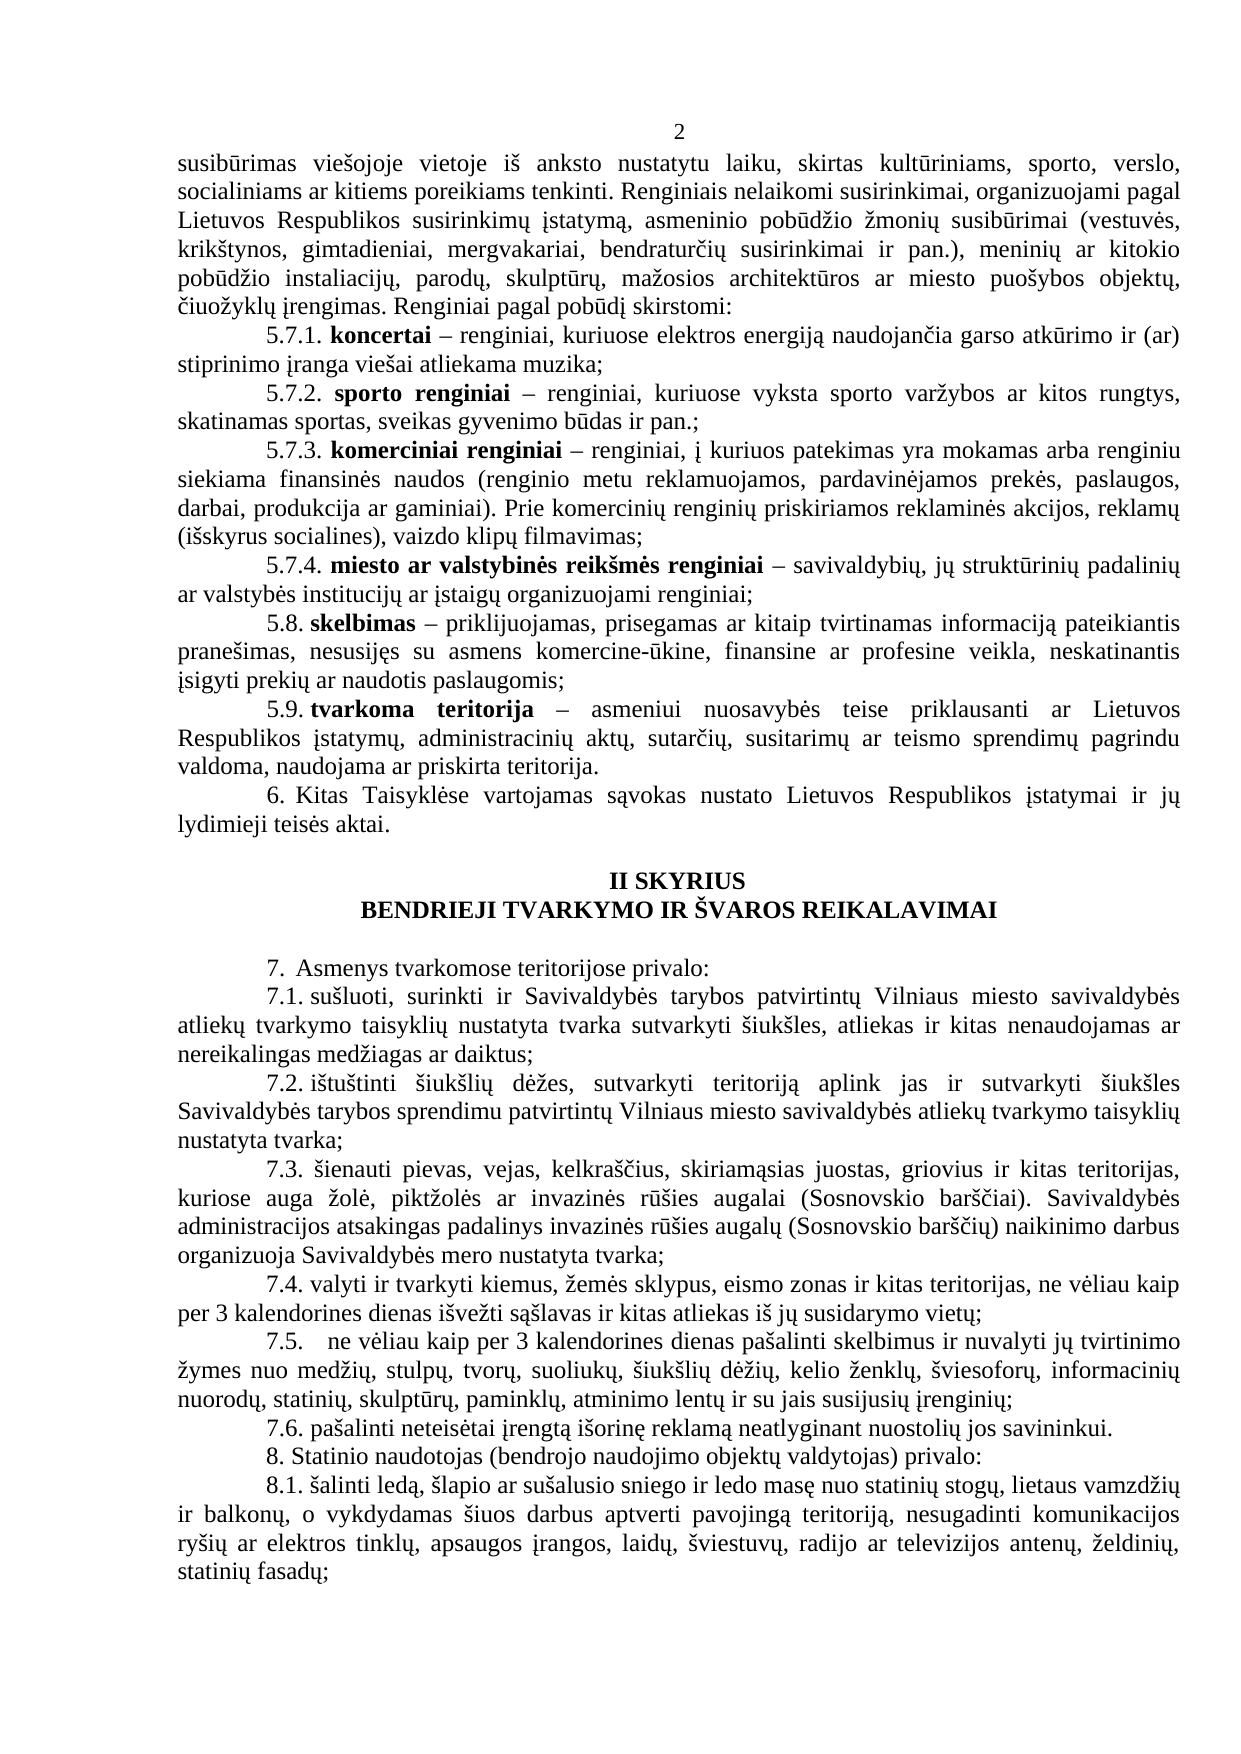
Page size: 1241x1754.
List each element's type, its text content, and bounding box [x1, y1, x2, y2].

text 5.7.2. sporto renginiai – renginiai, kuriuose vyksta sporto varžybos ar kitos rungtys, skatinamas sportas, sveikas gyvenimo būdas ir pan.; [177, 378, 1181, 435]
text 5.7.3. komerciniai renginiai – renginiai, į kuriuos patekimas yra mokamas arba renginiu siekiama finansinės naudos (renginio metu reklamuojamos, pardavinėjamos prekės, paslaugos, darbai, produkcija ar gaminiai). Prie komercinių renginių priskiriamos reklaminės akcijos, reklamų (išskyrus socialines), vaizdo klipų filmavimas; [177, 435, 1181, 550]
subtitle II SKYRIUS [177, 866, 1181, 895]
text 7. Asmenys tvarkomose teritorijose privalo: [177, 953, 1181, 981]
text 6. Kitas Taisyklėse vartojamas sąvokas nustato Lietuvos Respublikos įstatymai ir jų lydimieji teisės aktai. [177, 780, 1181, 838]
text 7.6. pašalinti neteisėtai įrengtą išorinę reklamą neatlyginant nuostolių jos savininkui. [177, 1413, 1181, 1441]
text 7.5. ne vėliau kaip per 3 kalendorines dienas pašalinti skelbimus ir nuvalyti jų tvirtinimo žymes nuo medžių, stulpų, tvorų, suoliukų, šiukšlių dėžių, kelio ženklų, šviesoforų, informacinių nuorodų, statinių, skulptūrų, paminklų, atminimo lentų ir su jais susijusių įrenginių; [177, 1326, 1181, 1413]
text 8. Statinio naudotojas (bendrojo naudojimo objektų valdytojas) privalo: [177, 1441, 1181, 1470]
text 5.8. skelbimas – priklijuojamas, prisegamas ar kitaip tvirtinamas informaciją pateikiantis pranešimas, nesusijęs su asmens komercine-ūkine, finansine ar profesine veikla, neskatinantis įsigyti prekių ar naudotis paslaugomis; [177, 608, 1181, 694]
text 8.1. šalinti ledą, šlapio ar sušalusio sniego ir ledo masę nuo statinių stogų, lietaus vamzdžių ir balkonų, o vykdydamas šiuos darbus aptverti pavojingą teritoriją, nesugadinti komunikacijos ryšių ar elektros tinklų, apsaugos įrangos, laidų, šviestuvų, radijo ar televizijos antenų, želdinių, statinių fasadų; [177, 1470, 1181, 1585]
text 7.2. ištuštinti šiukšlių dėžes, sutvarkyti teritoriją aplink jas ir sutvarkyti šiukšles Savivaldybės tarybos sprendimu patvirtintų Vilniaus miesto savivaldybės atliekų tvarkymo taisyklių nustatyta tvarka; [177, 1068, 1181, 1154]
text 7.3. šienauti pievas, vejas, kelkraščius, skiriamąsias juostas, griovius ir kitas teritorijas, kuriose auga žolė, piktžolės ar invazinės rūšies augalai (Sosnovskio barščiai). Savivaldybės administracijos atsakingas padalinys invazinės rūšies augalų (Sosnovskio barščių) naikinimo darbus organizuoja Savivaldybės mero nustatyta tvarka; [177, 1154, 1181, 1269]
text 5.9. tvarkoma teritorija – asmeniui nuosavybės teise priklausanti ar Lietuvos Respublikos įstatymų, administracinių aktų, sutarčių, susitarimų ar teismo sprendimų pagrindu valdoma, naudojama ar priskirta teritorija. [177, 694, 1181, 780]
text susibūrimas viešojoje vietoje iš anksto nustatytu laiku, skirtas kultūriniams, sporto, verslo, socialiniams ar kitiems poreikiams tenkinti. Renginiais nelaikomi susirinkimai, organizuojami pagal Lietuvos Respublikos susirinkimų įstatymą, asmeninio pobūdžio žmonių susibūrimai (vestuvės, krikštynos, gimtadieniai, mergvakariai, bendraturčių susirinkimai ir pan.), meninių ar kitokio pobūdžio instaliacijų, parodų, skulptūrų, mažosios architektūros ar miesto puošybos objektų, čiuožyklų įrengimas. Renginiai pagal pobūdį skirstomi: [177, 148, 1181, 320]
text 5.7.1. koncertai – renginiai, kuriuose elektros energiją naudojančia garso atkūrimo ir (ar) stiprinimo įranga viešai atliekama muzika; [177, 320, 1181, 378]
subtitle BENDRIEJI TVARKYMO IR ŠVAROS REIKALAVIMAI [177, 895, 1181, 924]
text 5.7.4. miesto ar valstybinės reikšmės renginiai – savivaldybių, jų struktūrinių padalinių ar valstybės institucijų ar įstaigų organizuojami renginiai; [177, 550, 1181, 608]
text 7.4. valyti ir tvarkyti kiemus, žemės sklypus, eismo zonas ir kitas teritorijas, ne vėliau kaip per 3 kalendorines dienas išvežti sąšlavas ir kitas atliekas iš jų susidarymo vietų; [177, 1269, 1181, 1326]
text 7.1. sušluoti, surinkti ir Savivaldybės tarybos patvirtintų Vilniaus miesto savivaldybės atliekų tvarkymo taisyklių nustatyta tvarka sutvarkyti šiukšles, atliekas ir kitas nenaudojamas ar nereikalingas medžiagas ar daiktus; [177, 981, 1181, 1068]
